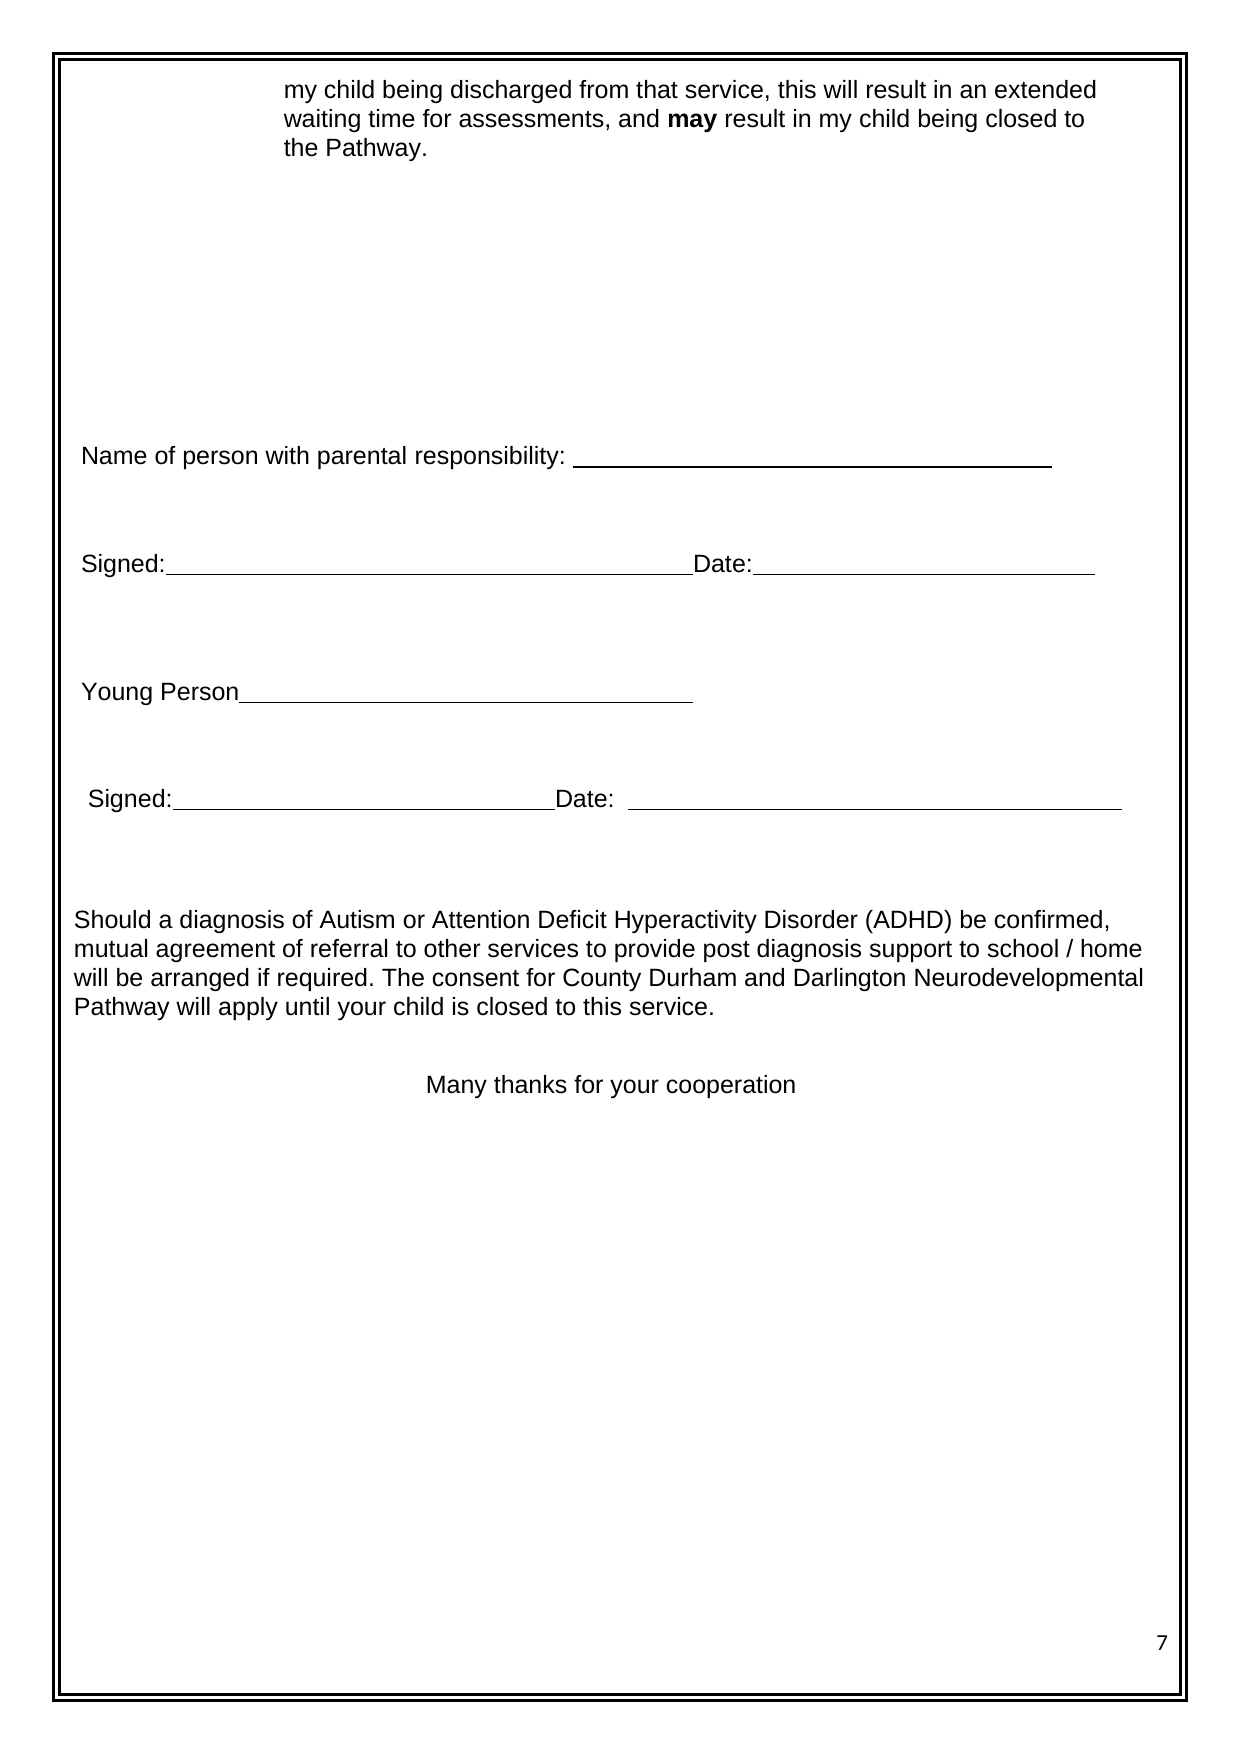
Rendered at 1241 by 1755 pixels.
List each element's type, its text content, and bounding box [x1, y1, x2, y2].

text Should a diagnosis of Autism or Attention Deficit Hyperactivity Disorder (ADHD) be confirmed, mutual agreement of referral to other services to provide post diagnosis support to school / home will be arranged if required. The consent for County Durham and Darlington Neurodevelopmental Pathway will apply until your child is closed to this service. [74, 905, 1147, 1020]
text Name of person with parental responsibility: [81, 441, 1179, 470]
table_cell [272, 291, 1179, 334]
table_cell [133, 205, 272, 248]
table_cell [272, 248, 1179, 291]
table_cell [272, 334, 1179, 377]
text Young Person [81, 677, 1179, 706]
text Signed: Date: [88, 784, 1179, 813]
table_cell [133, 334, 272, 377]
text Signed: Date: [81, 549, 1179, 577]
table_cell [133, 291, 272, 334]
text Many thanks for your cooperation [133, 1070, 1089, 1098]
table_cell [133, 75, 272, 204]
table_cell my child being discharged from that service, this will result in an extended waiting time for assessments, and may result in my child being closed to the Pathway. [272, 75, 1179, 204]
table_cell [272, 205, 1179, 248]
table_cell [133, 248, 272, 291]
